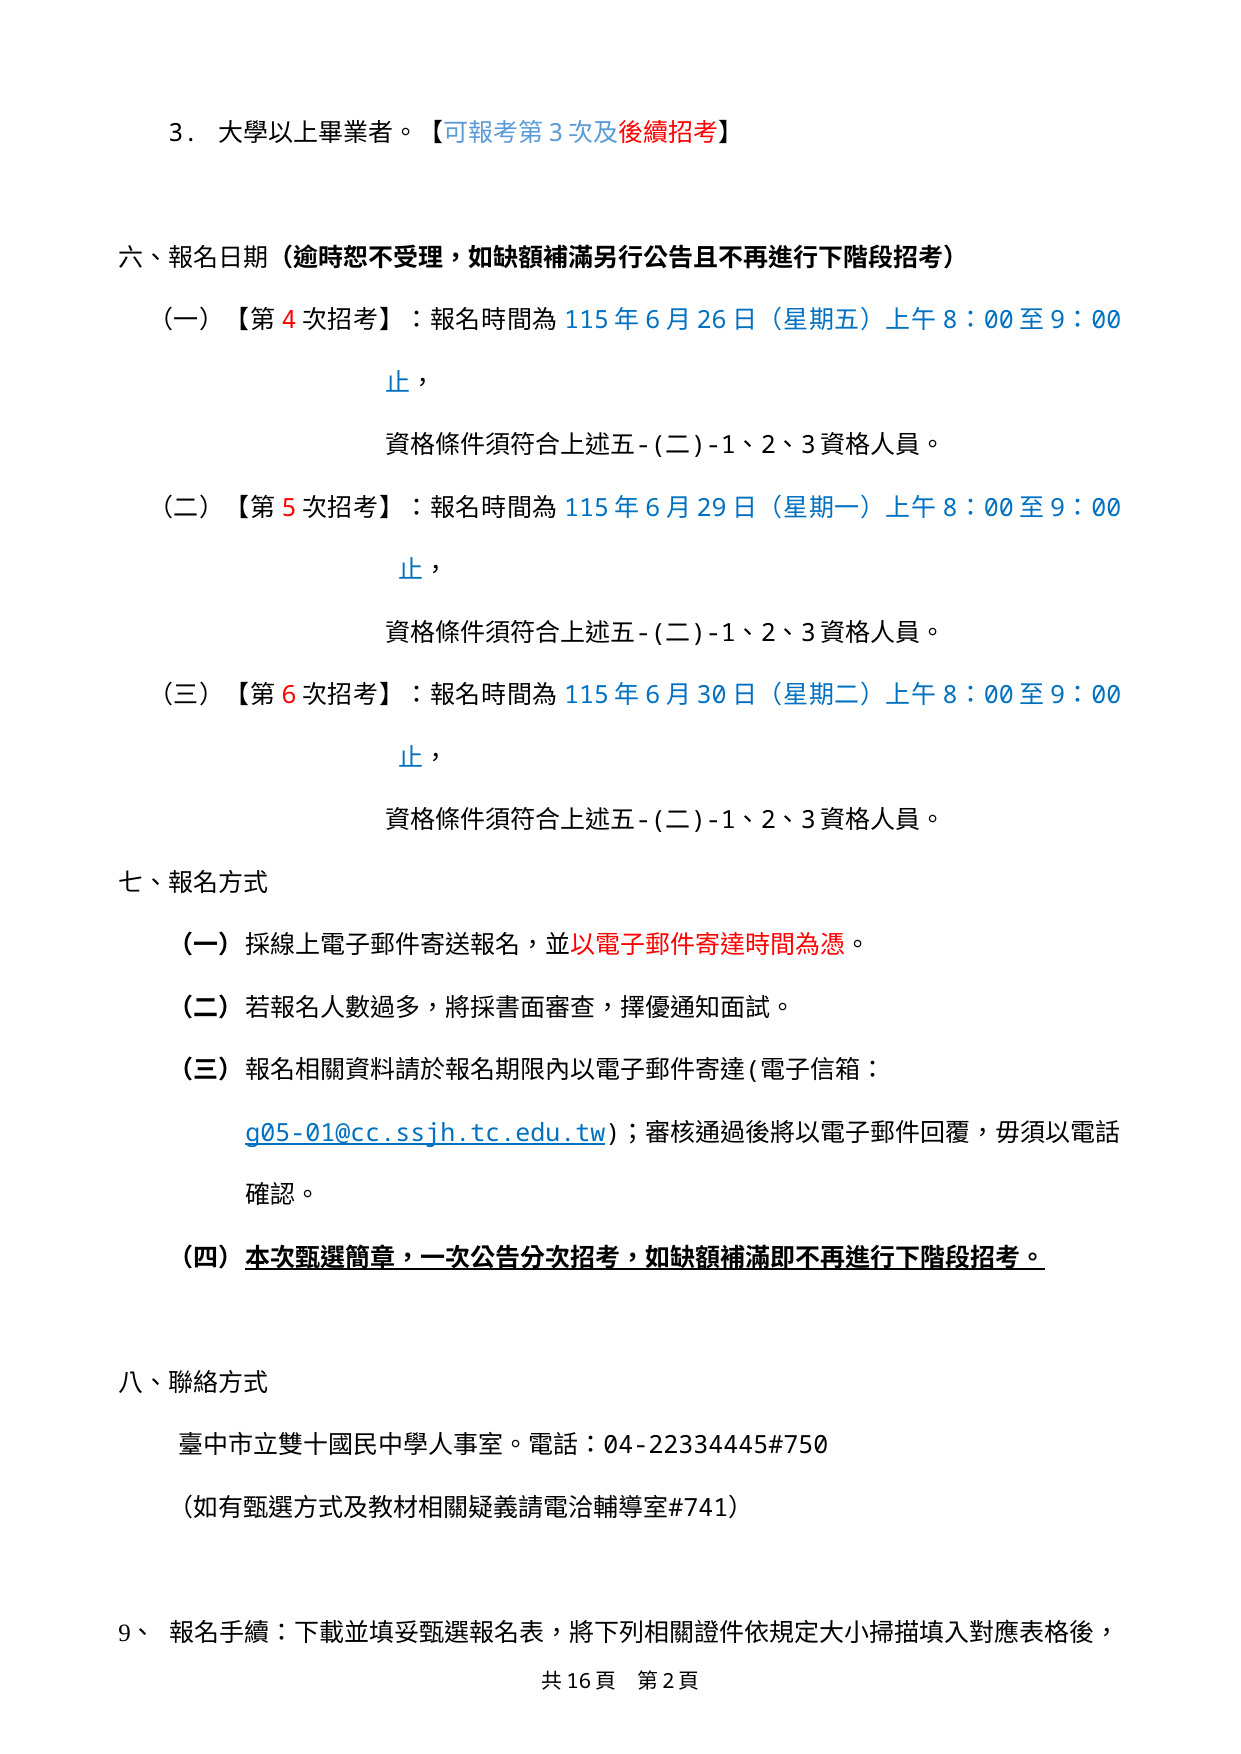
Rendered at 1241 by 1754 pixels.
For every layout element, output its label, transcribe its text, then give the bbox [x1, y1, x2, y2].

text （二）【第5次招考】：報名時間為115年6月29日（星期一）上午8：00至9：00止， [148, 463, 1122, 588]
text 資格條件須符合上述五-(二)-1、2、3資格人員。 [386, 588, 1122, 651]
text 資格條件須符合上述五-(二)-1、2、3資格人員。 [386, 401, 1122, 463]
list 本次甄選簡章，一次公告分次招考，如缺額補滿即不再進行下階段招考。 [168, 1213, 1122, 1276]
list 若報名人數過多，將採書面審查，擇優通知面試。 [168, 963, 1122, 1026]
text 七、報名方式 [118, 838, 1122, 901]
text 六、報名日期（逾時恕不受理，如缺額補滿另行公告且不再進行下階段招考） [118, 213, 1122, 276]
text 臺中市立雙十國民中學人事室。電話：04-22334445#750 [118, 1401, 1122, 1463]
list 報名手續：下載並填妥甄選報名表，將下列相關證件依規定大小掃描填入對應表格後， [118, 1588, 1122, 1651]
list 大學以上畢業者。【可報考第3次及後續招考】 [168, 88, 1122, 151]
text 資格條件須符合上述五-(二)-1、2、3資格人員。 [386, 776, 1122, 838]
list 報名相關資料請於報名期限內以電子郵件寄達(電子信箱： [168, 1026, 1122, 1088]
text （如有甄選方式及教材相關疑義請電洽輔導室#741） [168, 1463, 1122, 1526]
text （一）【第4次招考】：報名時間為115年6月26日（星期五）上午8：00至9：00止， [148, 276, 1122, 401]
list 採線上電子郵件寄送報名，並以電子郵件寄達時間為憑。 [168, 901, 1122, 963]
text 八、聯絡方式 [118, 1338, 1122, 1401]
text （三）【第6次招考】：報名時間為115年6月30日（星期二）上午8：00至9：00止， [148, 651, 1122, 776]
text g05-01@cc.ssjh.tc.edu.tw)；審核通過後將以電子郵件回覆，毋須以電話確認。 [245, 1088, 1122, 1213]
